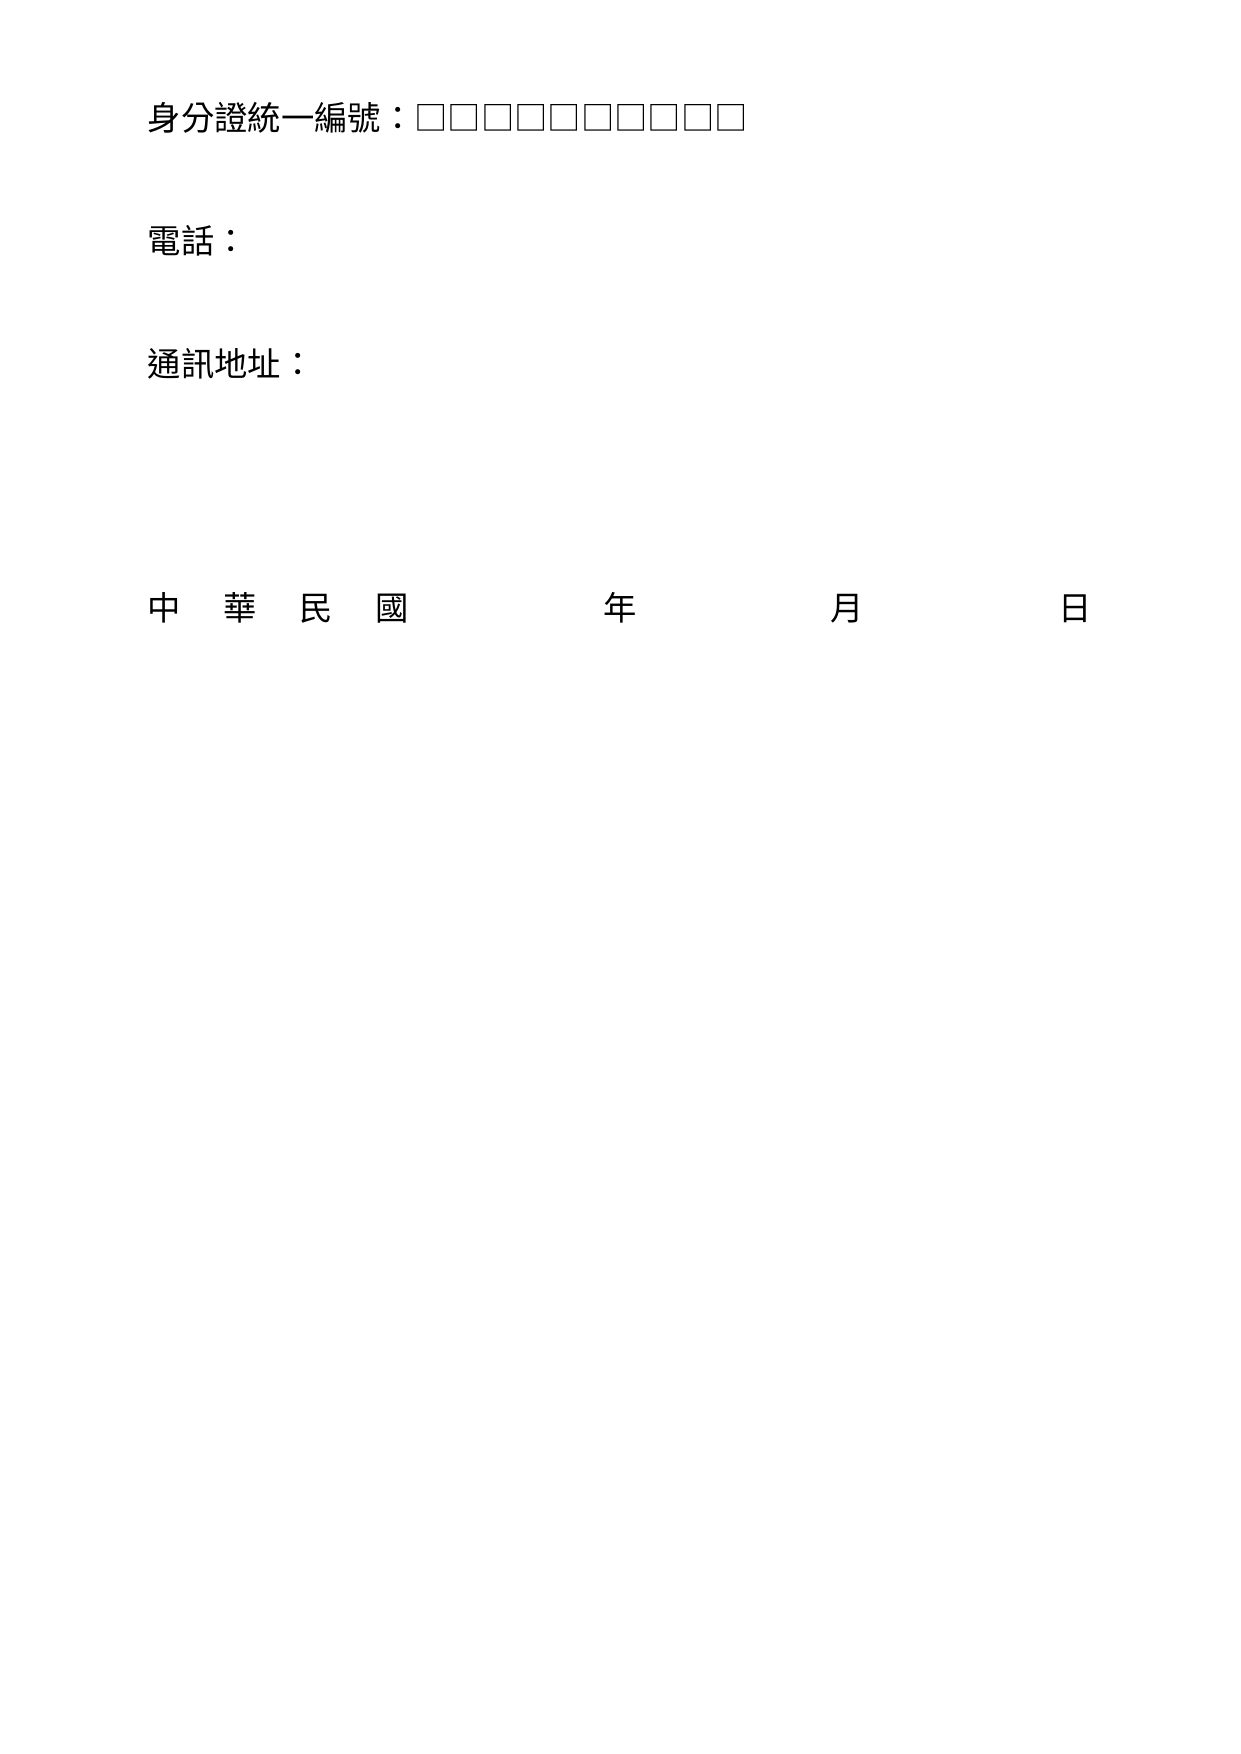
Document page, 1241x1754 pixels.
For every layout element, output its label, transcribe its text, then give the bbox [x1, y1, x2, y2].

text 身分證統一編號：□□□□□□□□□□ [148, 78, 1085, 153]
text 電話： [148, 201, 1085, 276]
text 中華民國 年 月 日 [148, 568, 1092, 643]
text 通訊地址： [148, 324, 1085, 399]
